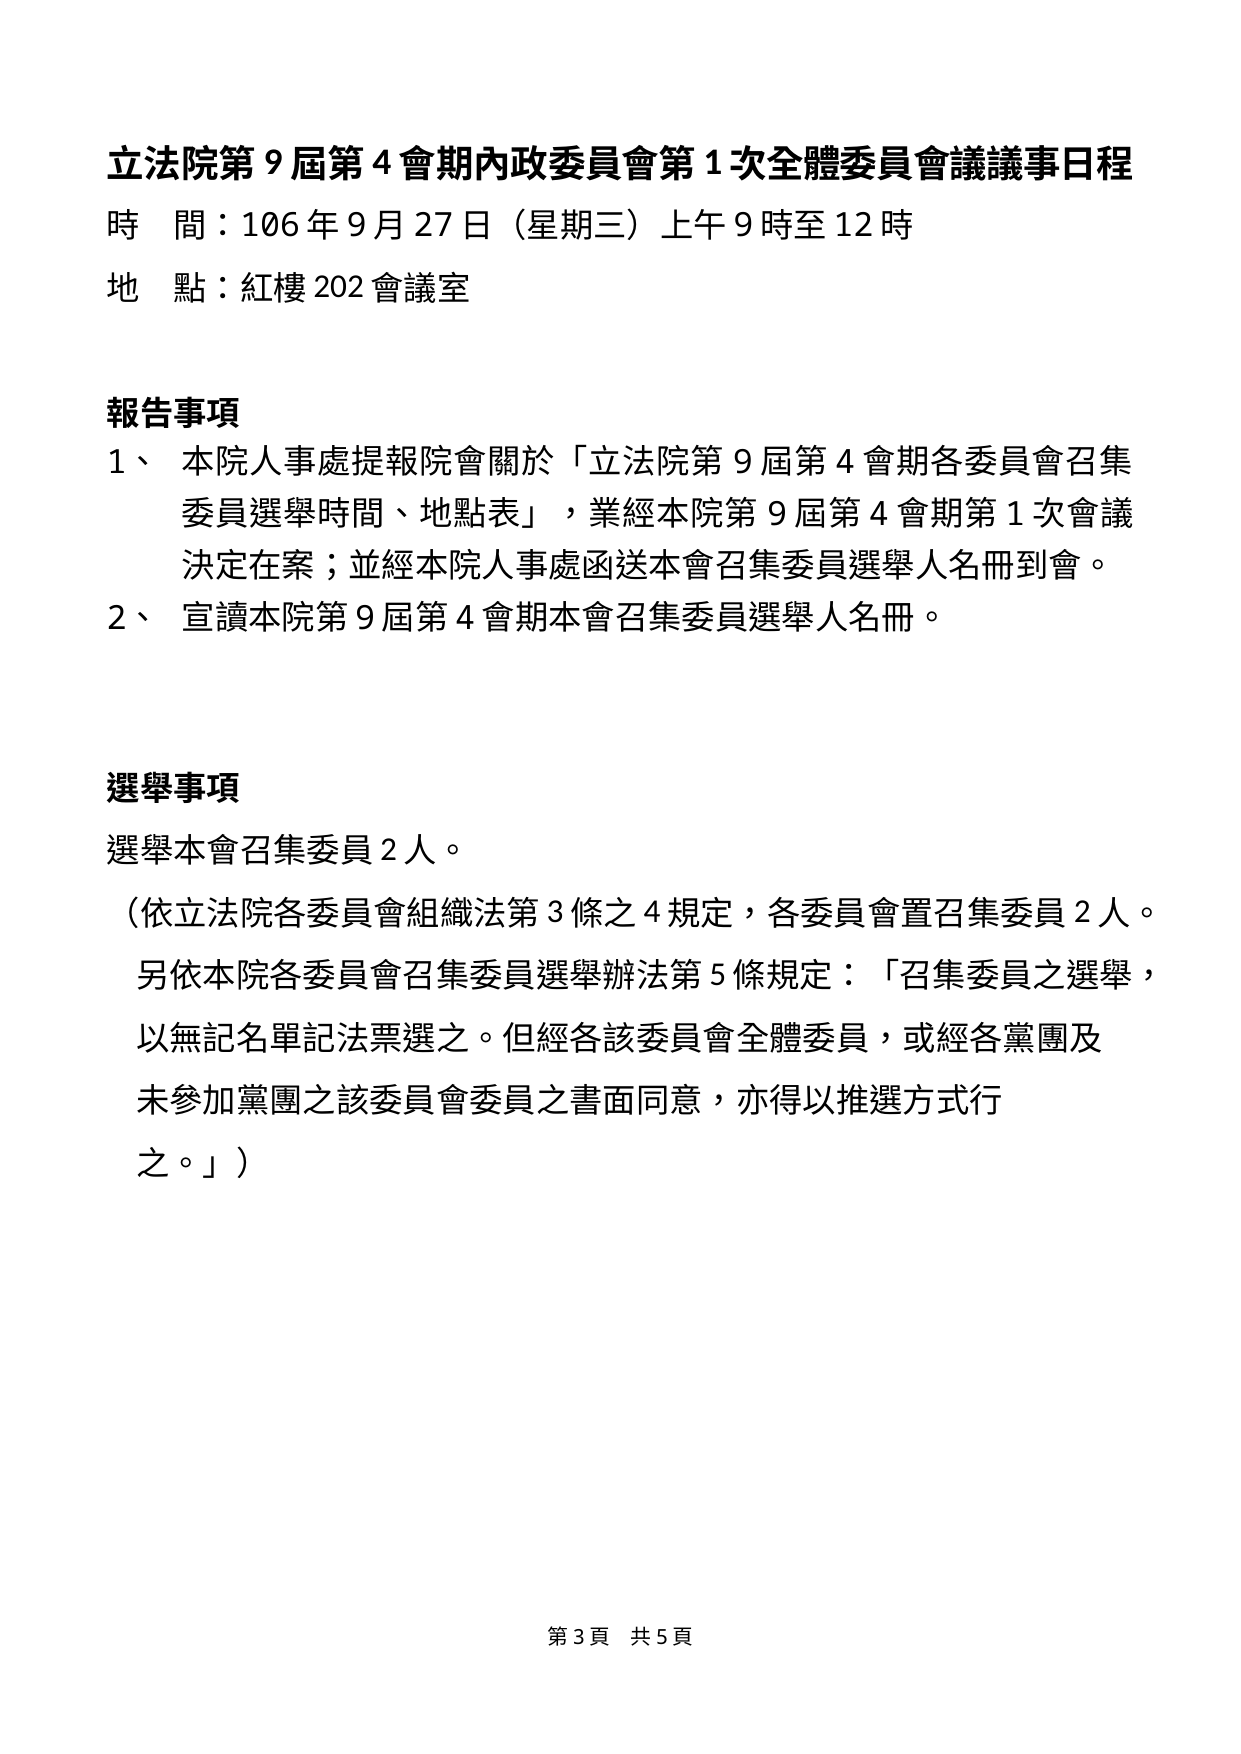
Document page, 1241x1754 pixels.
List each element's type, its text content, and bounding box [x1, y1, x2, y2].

text 報告事項 [106, 369, 1134, 432]
list 宣讀本院第9屆第4會期本會召集委員選舉人名冊。 [106, 588, 1134, 640]
text 選舉本會召集委員2人。 [106, 807, 1134, 869]
text （依立法院各委員會組織法第3條之4規定，各委員會置召集委員2人。另依本院各委員會召集委員選舉辦法第5條規定：「召集委員之選舉，以無記名單記法票選之。但經各該委員會全體委員，或經各黨團及未參加黨團之該委員會委員之書面同意，亦得以推選方式行之。」） [106, 869, 1134, 1182]
text 選舉事項 [106, 744, 1134, 807]
list 本院人事處提報院會關於「立法院第9屆第4會期各委員會召集委員選舉時間、地點表」，業經本院第9屆第4會期第1次會議決定在案；並經本院人事處函送本會召集委員選舉人名冊到會。 [106, 432, 1134, 588]
text 立法院第9屆第4會期內政委員會第1次全體委員會議議事日程 [106, 119, 1156, 182]
text 時 間：106年9月27日（星期三）上午9時至12時 [106, 182, 1134, 244]
text 地 點：紅樓202會議室 [106, 244, 1134, 307]
